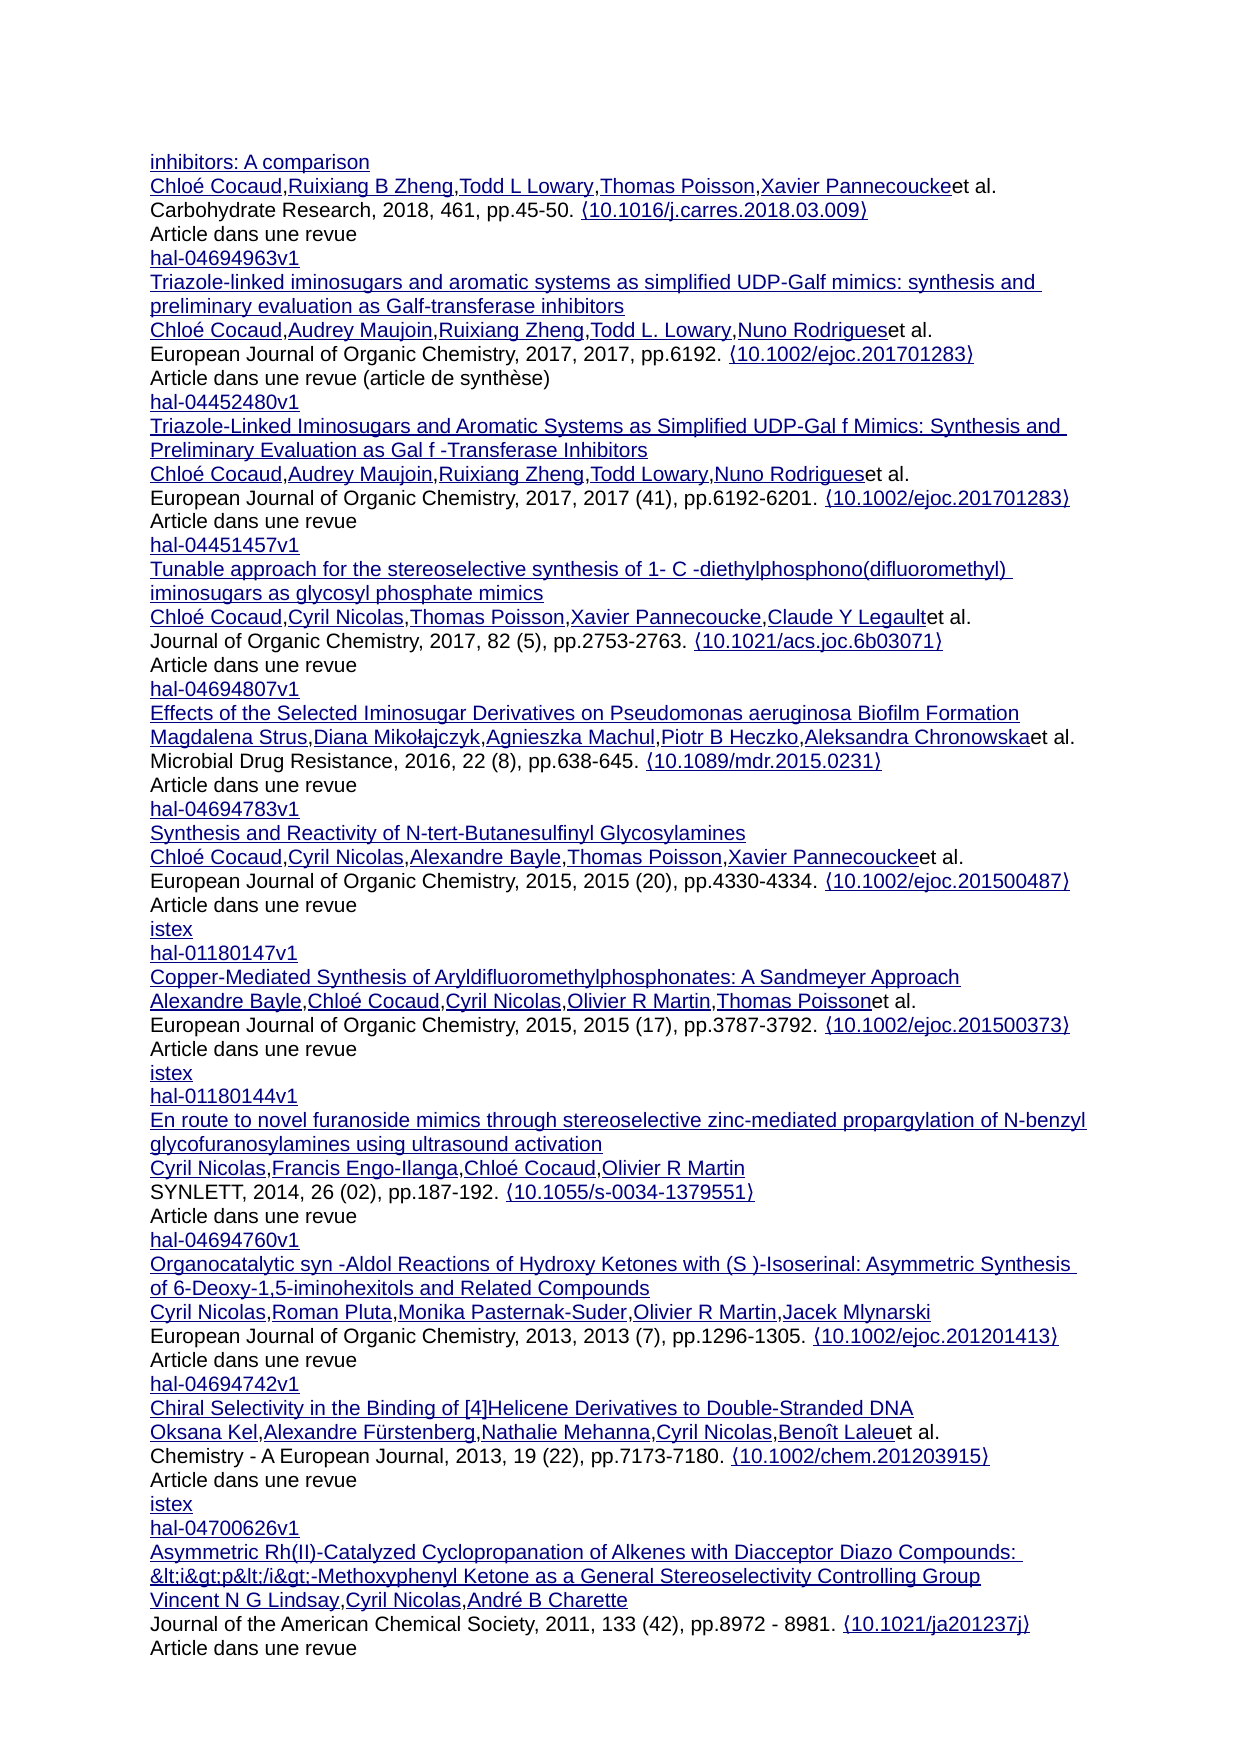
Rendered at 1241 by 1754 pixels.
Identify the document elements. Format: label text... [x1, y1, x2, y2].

table_cell En route to novel furanoside mimics through stereoselective zinc-mediated propargylation of N-benzyl glycofuranosylamines using ultrasound activation Cyril Nicolas,Francis Engo-Ilanga,Chloé Cocaud,Olivier R Martin SYNLETT, 2014, 26 (02), pp.187-192. ⟨10.1055/s-0034-1379551⟩ Article dans une revue hal-04694760v1 [150, 1108, 1090, 1252]
table_cell Triazole‐Linked Iminosugars and Aromatic Systems as Simplified UDP‐Gal f Mimics: Synthesis and Preliminary Evaluation as Gal f ‐Transferase Inhibitors Chloé Cocaud,Audrey Maujoin,Ruixiang Zheng,Todd Lowary,Nuno Rodrigueset al. European Journal of Organic Chemistry, 2017, 2017 (41), pp.6192-6201. ⟨10.1002/ejoc.201701283⟩ Article dans une revue hal-04451457v1 [150, 414, 1090, 557]
table_cell Asymmetric Rh(II)-Catalyzed Cyclopropanation of Alkenes with Diacceptor Diazo Compounds: &lt;i&gt;p&lt;/i&gt;-Methoxyphenyl Ketone as a General Stereoselectivity Controlling Group Vincent N G Lindsay,Cyril Nicolas,André B Charette Journal of the American Chemical Society, 2011, 133 (42), pp.8972 - 8981. ⟨10.1021/ja201237j⟩ Article dans une revue [150, 1540, 1090, 1659]
table_cell Synthesis and Reactivity of N-tert-Butanesulfinyl Glycosylamines Chloé Cocaud,Cyril Nicolas,Alexandre Bayle,Thomas Poisson,Xavier Pannecouckeet al. European Journal of Organic Chemistry, 2015, 2015 (20), pp.4330-4334. ⟨10.1002/ejoc.201500487⟩ Article dans une revue istex hal-01180147v1 [150, 821, 1090, 964]
table_cell Chiral Selectivity in the Binding of [4]Helicene Derivatives to Double‐Stranded DNA Oksana Kel,Alexandre Fürstenberg,Nathalie Mehanna,Cyril Nicolas,Benoît Laleuet al. Chemistry - A European Journal, 2013, 19 (22), pp.7173-7180. ⟨10.1002/chem.201203915⟩ Article dans une revue istex hal-04700626v1 [150, 1396, 1090, 1539]
table_cell Tunable approach for the stereoselective synthesis of 1- C -diethylphosphono(difluoromethyl) iminosugars as glycosyl phosphate mimics Chloé Cocaud,Cyril Nicolas,Thomas Poisson,Xavier Pannecoucke,Claude Y Legaultet al. Journal of Organic Chemistry, 2017, 82 (5), pp.2753-2763. ⟨10.1021/acs.joc.6b03071⟩ Article dans une revue hal-04694807v1 [150, 557, 1090, 701]
table_cell Effects of the Selected Iminosugar Derivatives on Pseudomonas aeruginosa Biofilm Formation Magdalena Strus,Diana Mikołajczyk,Agnieszka Machul,Piotr B Heczko,Aleksandra Chronowskaet al. Microbial Drug Resistance, 2016, 22 (8), pp.638-645. ⟨10.1089/mdr.2015.0231⟩ Article dans une revue hal-04694783v1 [150, 701, 1090, 821]
table_cell inhibitors: A comparison Chloé Cocaud,Ruixiang B Zheng,Todd L Lowary,Thomas Poisson,Xavier Pannecouckeet al. Carbohydrate Research, 2018, 461, pp.45-50. ⟨10.1016/j.carres.2018.03.009⟩ Article dans une revue hal-04694963v1 [150, 150, 1090, 270]
table_cell Organocatalytic syn ‐Aldol Reactions of Hydroxy Ketones with (S )‐Isoserinal: Asymmetric Synthesis of 6‐Deoxy‐1,5‐iminohexitols and Related Compounds Cyril Nicolas,Roman Pluta,Monika Pasternak-Suder,Olivier R Martin,Jacek Mlynarski European Journal of Organic Chemistry, 2013, 2013 (7), pp.1296-1305. ⟨10.1002/ejoc.201201413⟩ Article dans une revue hal-04694742v1 [150, 1252, 1090, 1396]
table_cell Triazole-linked iminosugars and aromatic systems as simplified UDP-Galf mimics: synthesis and preliminary evaluation as Galf-transferase inhibitors Chloé Cocaud,Audrey Maujoin,Ruixiang Zheng,Todd L. Lowary,Nuno Rodrigueset al. European Journal of Organic Chemistry, 2017, 2017, pp.6192. ⟨10.1002/ejoc.201701283⟩ Article dans une revue (article de synthèse) hal-04452480v1 [150, 270, 1090, 413]
table_cell Copper-Mediated Synthesis of Aryldifluoromethylphosphonates: A Sandmeyer Approach Alexandre Bayle,Chloé Cocaud,Cyril Nicolas,Olivier R Martin,Thomas Poissonet al. European Journal of Organic Chemistry, 2015, 2015 (17), pp.3787-3792. ⟨10.1002/ejoc.201500373⟩ Article dans une revue istex hal-01180144v1 [150, 965, 1090, 1108]
